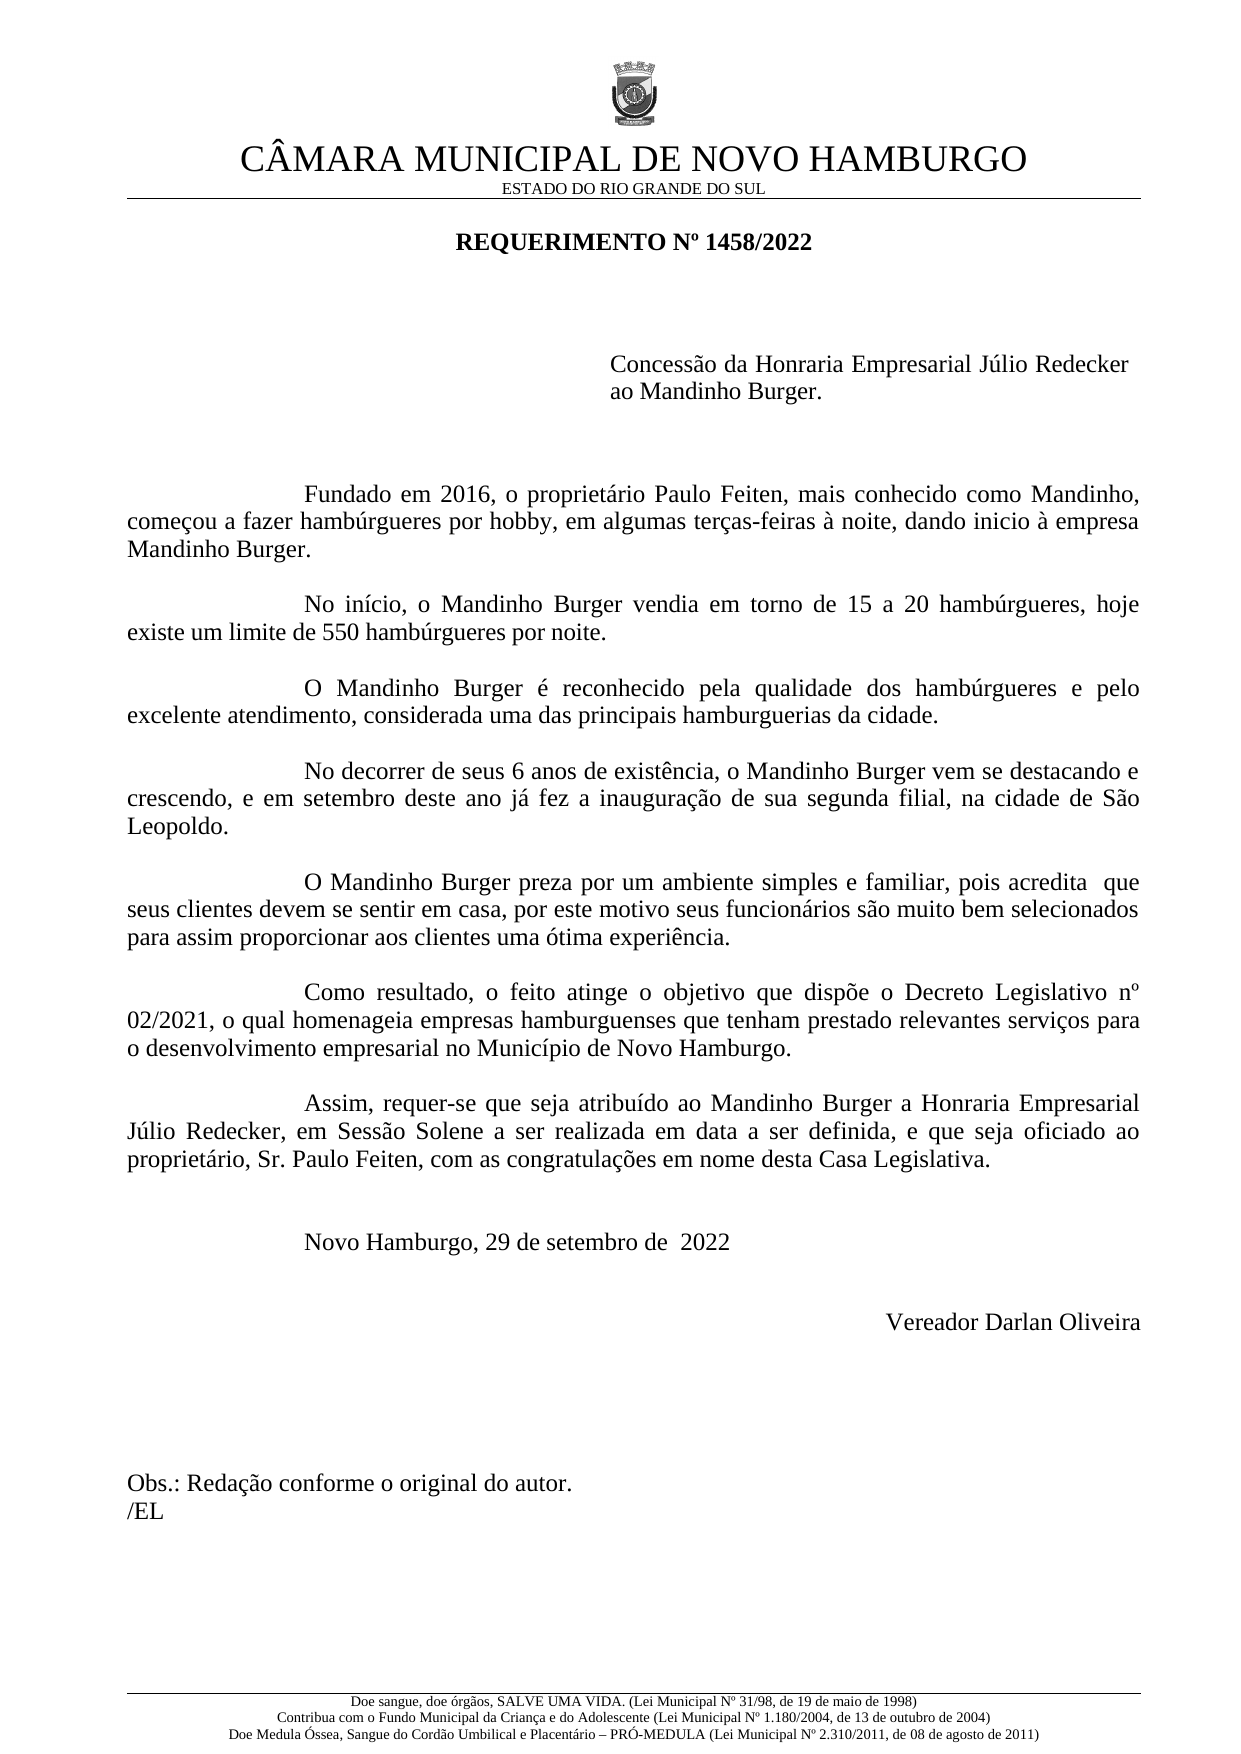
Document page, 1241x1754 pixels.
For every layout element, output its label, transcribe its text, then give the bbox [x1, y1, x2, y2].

text Obs.: Redação conforme o original do autor. [127, 1469, 1141, 1497]
text Como resultado, o feito atinge o objetivo que dispõe o Decreto Legislativo nº 02/2021, o qual homenageia empresas hamburguenses que tenham prestado relevantes serviços para o desenvolvimento empresarial no Município de Novo Hamburgo. [127, 978, 1141, 1062]
text O Mandinho Burger preza por um ambiente simples e familiar, pois acredita que seus clientes devem se sentir em casa, por este motivo seus funcionários são muito bem selecionados para assim proporcionar aos clientes uma ótima experiência. [127, 868, 1141, 951]
text No decorrer de seus 6 anos de existência, o Mandinho Burger vem se destacando e crescendo, e em setembro deste ano já fez a inauguração de sua segunda filial, na cidade de São Leopoldo. [127, 757, 1141, 840]
text Fundado em 2016, o proprietário Paulo Feiten, mais conhecido como Mandinho, começou a fazer hambúrgueres por hobby, em algumas terças-feiras à noite, dando inicio à empresa Mandinho Burger. [127, 480, 1141, 563]
text REQUERIMENTO Nº 1458/2022 [127, 228, 1141, 256]
text /EL [127, 1497, 1141, 1524]
text Assim, requer-se que seja atribuído ao Mandinho Burger a Honraria Empresarial Júlio Redecker, em Sessão Solene a ser realizada em data a ser definida, e que seja oficiado ao proprietário, Sr. Paulo Feiten, com as congratulações em nome desta Casa Legislativa. [127, 1089, 1141, 1172]
text Novo Hamburgo, 29 de setembro de 2022 [127, 1228, 1141, 1256]
text Concessão da Honraria Empresarial Júlio Redecker ao Mandinho Burger. [610, 350, 1129, 405]
text O Mandinho Burger é reconhecido pela qualidade dos hambúrgueres e pelo excelente atendimento, considerada uma das principais hamburguerias da cidade. [127, 674, 1141, 729]
text No início, o Mandinho Burger vendia em torno de 15 a 20 hambúrgueres, hoje existe um limite de 550 hambúrgueres por noite. [127, 591, 1141, 646]
text Vereador Darlan Oliveira [127, 1308, 1141, 1336]
